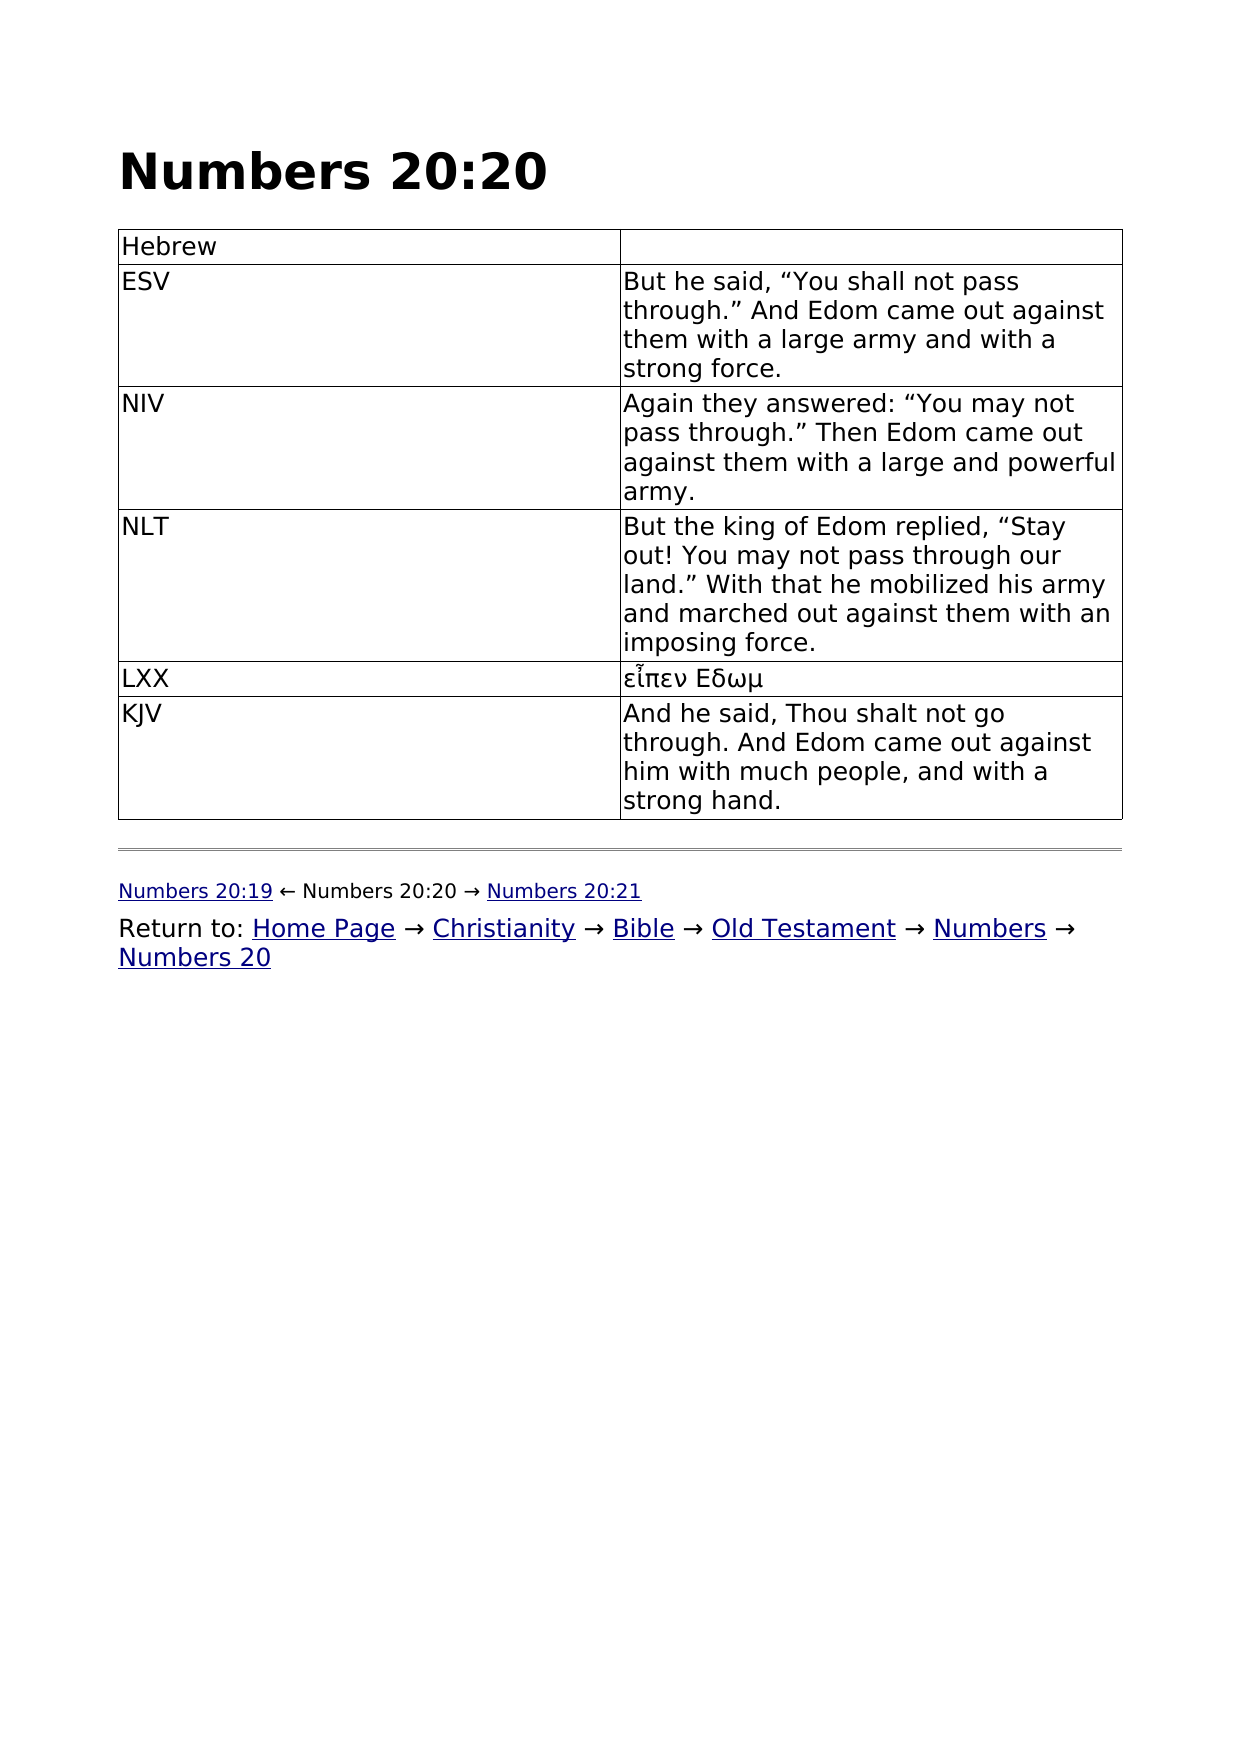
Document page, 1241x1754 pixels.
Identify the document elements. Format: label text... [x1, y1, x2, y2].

table_cell εἶπεν Εδωμ [621, 662, 1122, 696]
text Numbers 20:19 ← Numbers 20:20 → Numbers 20:21 [118, 880, 1122, 914]
table_cell ESV [119, 265, 620, 386]
table_cell But the king of Edom replied, “Stay out! You may not pass through our land.” With that he mobilized his army and marched out against them with an imposing force. [621, 510, 1122, 661]
table_cell NLT [119, 510, 620, 661]
table_cell LXX [119, 662, 620, 696]
table_cell And he said, Thou shalt not go through. And Edom came out against him with much people, and with a strong hand. [621, 697, 1122, 818]
table_header [621, 230, 1122, 264]
table_cell KJV [119, 697, 620, 818]
table_header Hebrew [119, 230, 620, 264]
table_cell But he said, “You shall not pass through.” And Edom came out against them with a large army and with a strong force. [621, 265, 1122, 386]
table_cell NIV [119, 387, 620, 509]
subtitle Numbers 20:20 [118, 143, 1122, 201]
table_cell Again they answered: “You may not pass through.” Then Edom came out against them with a large and powerful army. [621, 387, 1122, 509]
text Return to: Home Page → Christianity → Bible → Old Testament → Numbers → Numbers 20 [118, 914, 1122, 972]
